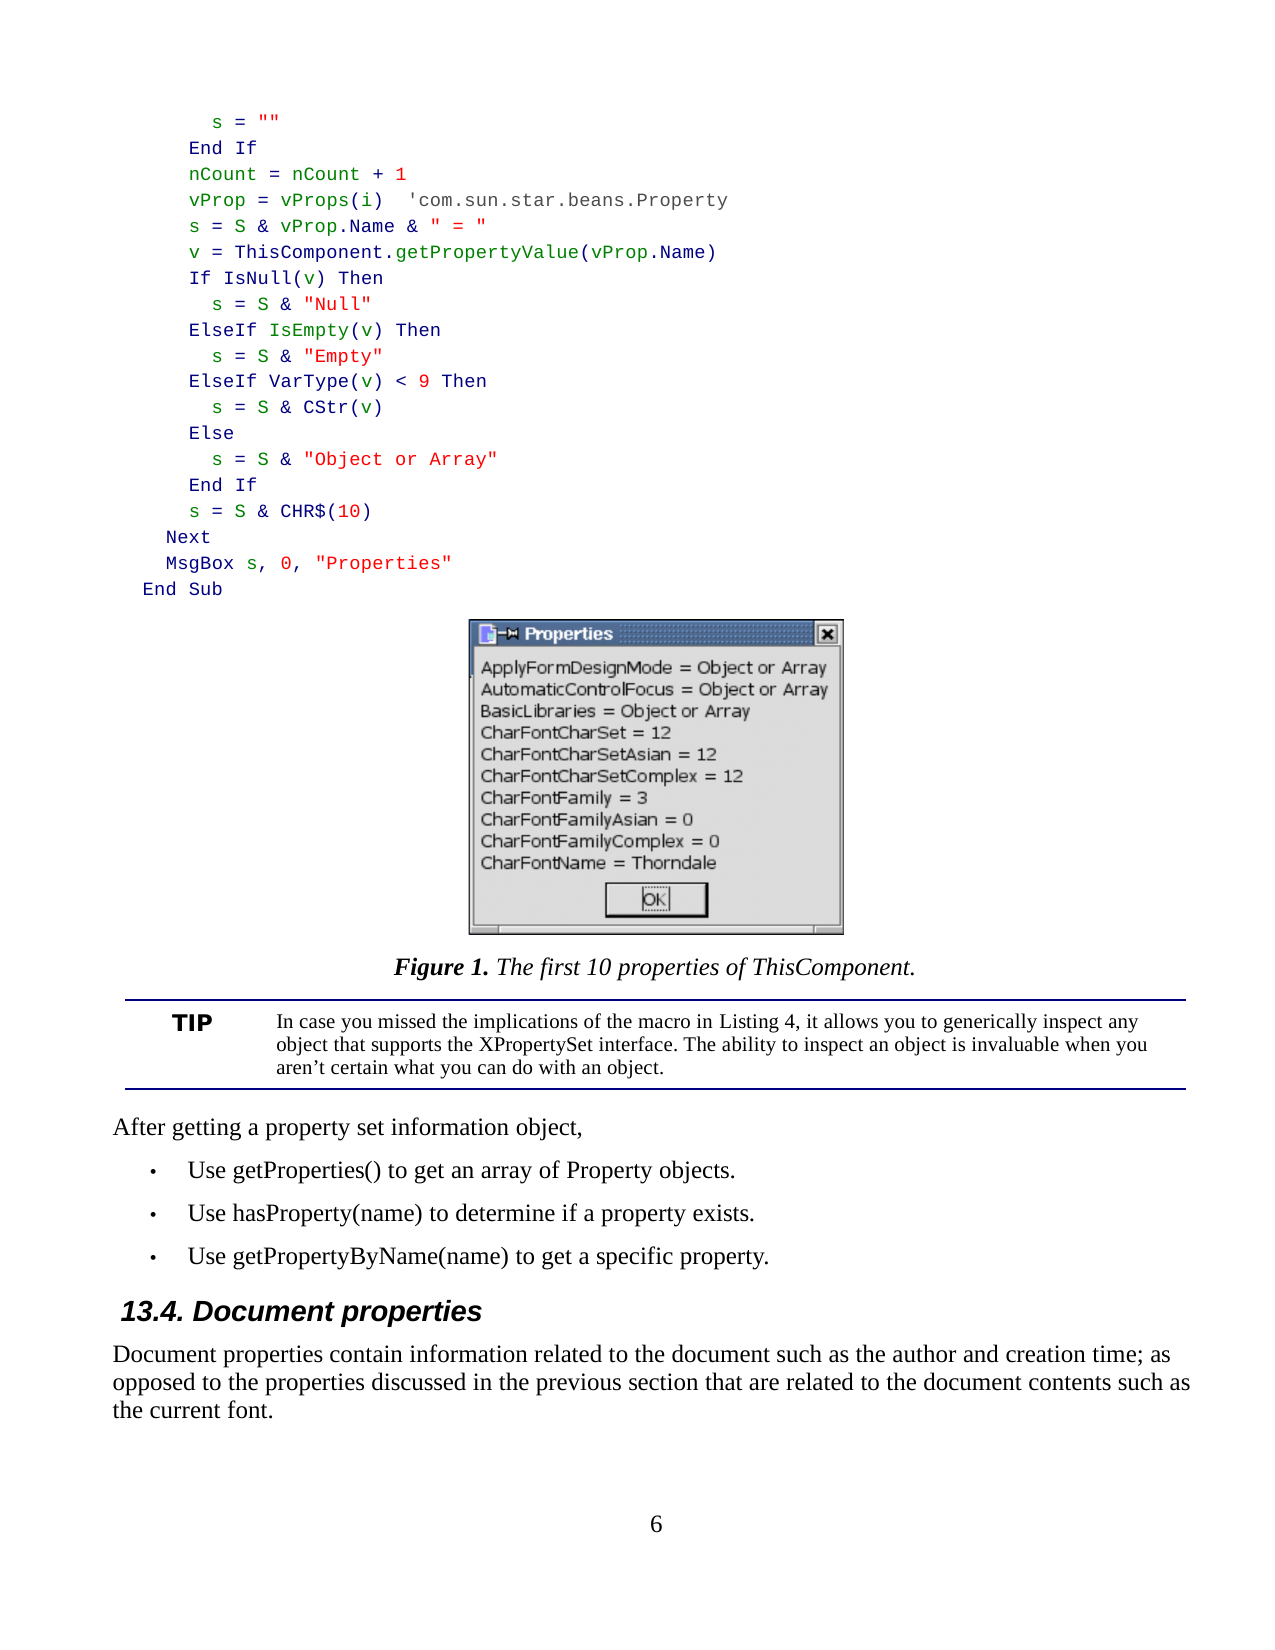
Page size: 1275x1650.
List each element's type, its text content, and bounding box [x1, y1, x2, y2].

list Use getPropertyByName(name) to get a specific property. [150, 1242, 1200, 1270]
text ElseIf VarType(v) < 9 Then [142, 372, 1200, 393]
text nCount = nCount + 1 [142, 164, 1200, 186]
table_header TIP [125, 1001, 260, 1088]
text s = S & "Null" [142, 294, 1200, 316]
text Else [142, 424, 1200, 445]
text MsgBox s, 0, "Properties" [142, 553, 1200, 575]
text End If [142, 476, 1200, 497]
text If IsNull(v) Then [142, 268, 1200, 289]
picture [468, 619, 844, 935]
text Figure 1. The first 10 properties of ThisComponent. [112, 953, 1200, 981]
text s = S & CStr(v) [142, 398, 1200, 419]
list Use getProperties() to get an array of Property objects. [150, 1156, 1200, 1184]
subtitle Document properties [112, 1295, 1200, 1327]
text After getting a property set information object, [112, 1113, 1200, 1141]
text s = S & vProp.Name & " = " [142, 216, 1200, 238]
text v = ThisComponent.getPropertyValue(vProp.Name) [142, 242, 1200, 264]
text s = "" [142, 112, 1200, 134]
text ElseIf IsEmpty(v) Then [142, 320, 1200, 341]
text Document properties contain information related to the document such as the author and creation time; as opposed to the properties discussed in the previous section that are related to the document contents such as the current font. [112, 1340, 1200, 1424]
list Use hasProperty(name) to determine if a property exists. [150, 1199, 1200, 1227]
text End Sub [142, 579, 1200, 601]
text vProp = vProps(i) 'com.sun.star.beans.Property [142, 190, 1200, 212]
text End If [142, 138, 1200, 160]
text s = S & "Empty" [142, 346, 1200, 367]
text s = S & "Object or Array" [142, 450, 1200, 471]
table_header In case you missed the implications of the macro in Listing 4, it allows you to generically inspect any object that supports the XPropertySet interface. The ability to inspect an object is invaluable when you aren’t certain what you can do with an object. [260, 1001, 1186, 1088]
text Next [142, 527, 1200, 549]
text s = S & CHR$(10) [142, 502, 1200, 523]
